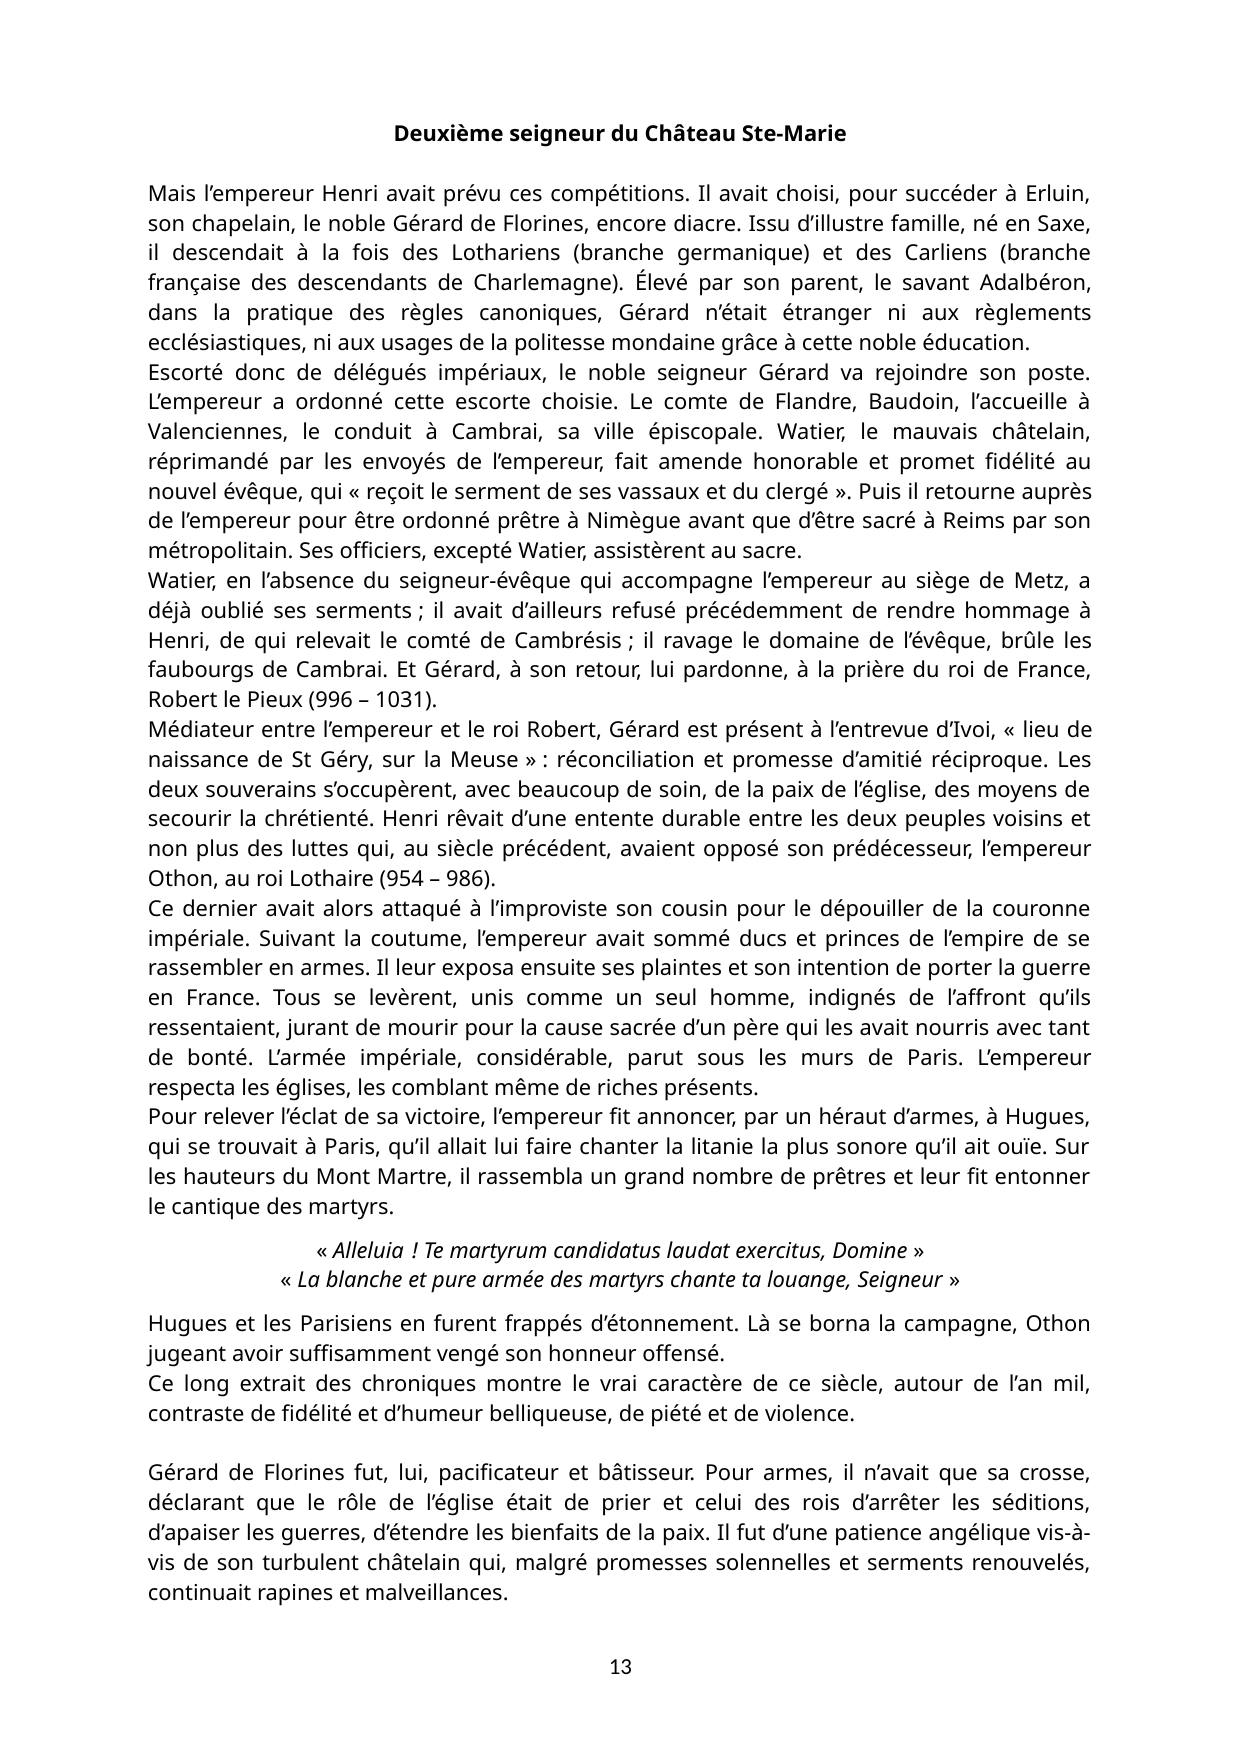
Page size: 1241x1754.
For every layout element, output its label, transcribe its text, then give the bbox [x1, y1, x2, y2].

text Ce dernier avait alors attaqué à l’improviste son cousin pour le dépouiller de la couronne impériale. Suivant la coutume, l’empereur avait sommé ducs et princes de l’empire de se rassembler en armes. Il leur exposa ensuite ses plaintes et son intention de porter la guerre en France. Tous se levèrent, unis comme un seul homme, indignés de l’affront qu’ils ressentaient, jurant de mourir pour la cause sacrée d’un père qui les avait nourris avec tant de bonté. L’armée impériale, considérable, parut sous les murs de Paris. L’empereur respecta les églises, les comblant même de riches présents. [148, 893, 1092, 1101]
text « Alleluia ! Te martyrum candidatus laudat exercitus, Domine » [148, 1234, 1092, 1264]
text Hugues et les Parisiens en furent frappés d’étonnement. Là se borna la campagne, Othon jugeant avoir suffisamment vengé son honneur offensé. [148, 1308, 1092, 1368]
text Deuxième seigneur du Château Ste-Marie [148, 118, 1092, 148]
text Pour relever l’éclat de sa victoire, l’empereur fit annoncer, par un héraut d’armes, à Hugues, qui se trouvait à Paris, qu’il allait lui faire chanter la litanie la plus sonore qu’il ait ouïe. Sur les hauteurs du Mont Martre, il rassembla un grand nombre de prêtres et leur fit entonner le cantique des martyrs. [148, 1101, 1092, 1220]
text Escorté donc de délégués impériaux, le noble seigneur Gérard va rejoindre son poste. L’empereur a ordonné cette escorte choisie. Le comte de Flandre, Baudoin, l’accueille à Valenciennes, le conduit à Cambrai, sa ville épiscopale. Watier, le mauvais châtelain, réprimandé par les envoyés de l’empereur, fait amende honorable et promet fidélité au nouvel évêque, qui « reçoit le serment de ses vassaux et du clergé ». Puis il retourne auprès de l’empereur pour être ordonné prêtre à Nimègue avant que d’être sacré à Reims par son métropolitain. Ses officiers, excepté Watier, assistèrent au sacre. [148, 356, 1092, 565]
text « La blanche et pure armée des martyrs chante ta louange, Seigneur » [148, 1264, 1092, 1294]
text Mais l’empereur Henri avait prévu ces compétitions. Il avait choisi, pour succéder à Erluin, son chapelain, le noble Gérard de Florines, encore diacre. Issu d’illustre famille, né en Saxe, il descendait à la fois des Lothariens (branche germanique) et des Carliens (branche française des descendants de Charlemagne). Élevé par son parent, le savant Adalbéron, dans la pratique des règles canoniques, Gérard n’était étranger ni aux règlements ecclésiastiques, ni aux usages de la politesse mondaine grâce à cette noble éducation. [148, 178, 1092, 356]
text Watier, en l’absence du seigneur-évêque qui accompagne l’empereur au siège de Metz, a déjà oublié ses serments ; il avait d’ailleurs refusé précédemment de rendre hommage à Henri, de qui relevait le comté de Cambrésis ; il ravage le domaine de l’évêque, brûle les faubourgs de Cambrai. Et Gérard, à son retour, lui pardonne, à la prière du roi de France, Robert le Pieux (996 – 1031). [148, 565, 1092, 714]
text Ce long extrait des chroniques montre le vrai caractère de ce siècle, autour de l’an mil, contraste de fidélité et d’humeur belliqueuse, de piété et de violence. [148, 1368, 1092, 1427]
text Médiateur entre l’empereur et le roi Robert, Gérard est présent à l’entrevue d’Ivoi, « lieu de naissance de St Géry, sur la Meuse » : réconciliation et promesse d’amitié réciproque. Les deux souverains s’occupèrent, avec beaucoup de soin, de la paix de l’église, des moyens de secourir la chrétienté. Henri rêvait d’une entente durable entre les deux peuples voisins et non plus des luttes qui, au siècle précédent, avaient opposé son prédécesseur, l’empereur Othon, au roi Lothaire (954 – 986). [148, 714, 1092, 893]
text Gérard de Florines fut, lui, pacificateur et bâtisseur. Pour armes, il n’avait que sa crosse, déclarant que le rôle de l’église était de prier et celui des rois d’arrêter les séditions, d’apaiser les guerres, d’étendre les bienfaits de la paix. Il fut d’une patience angélique vis-à-vis de son turbulent châtelain qui, malgré promesses solennelles et serments renouvelés, continuait rapines et malveillances. [148, 1457, 1092, 1606]
